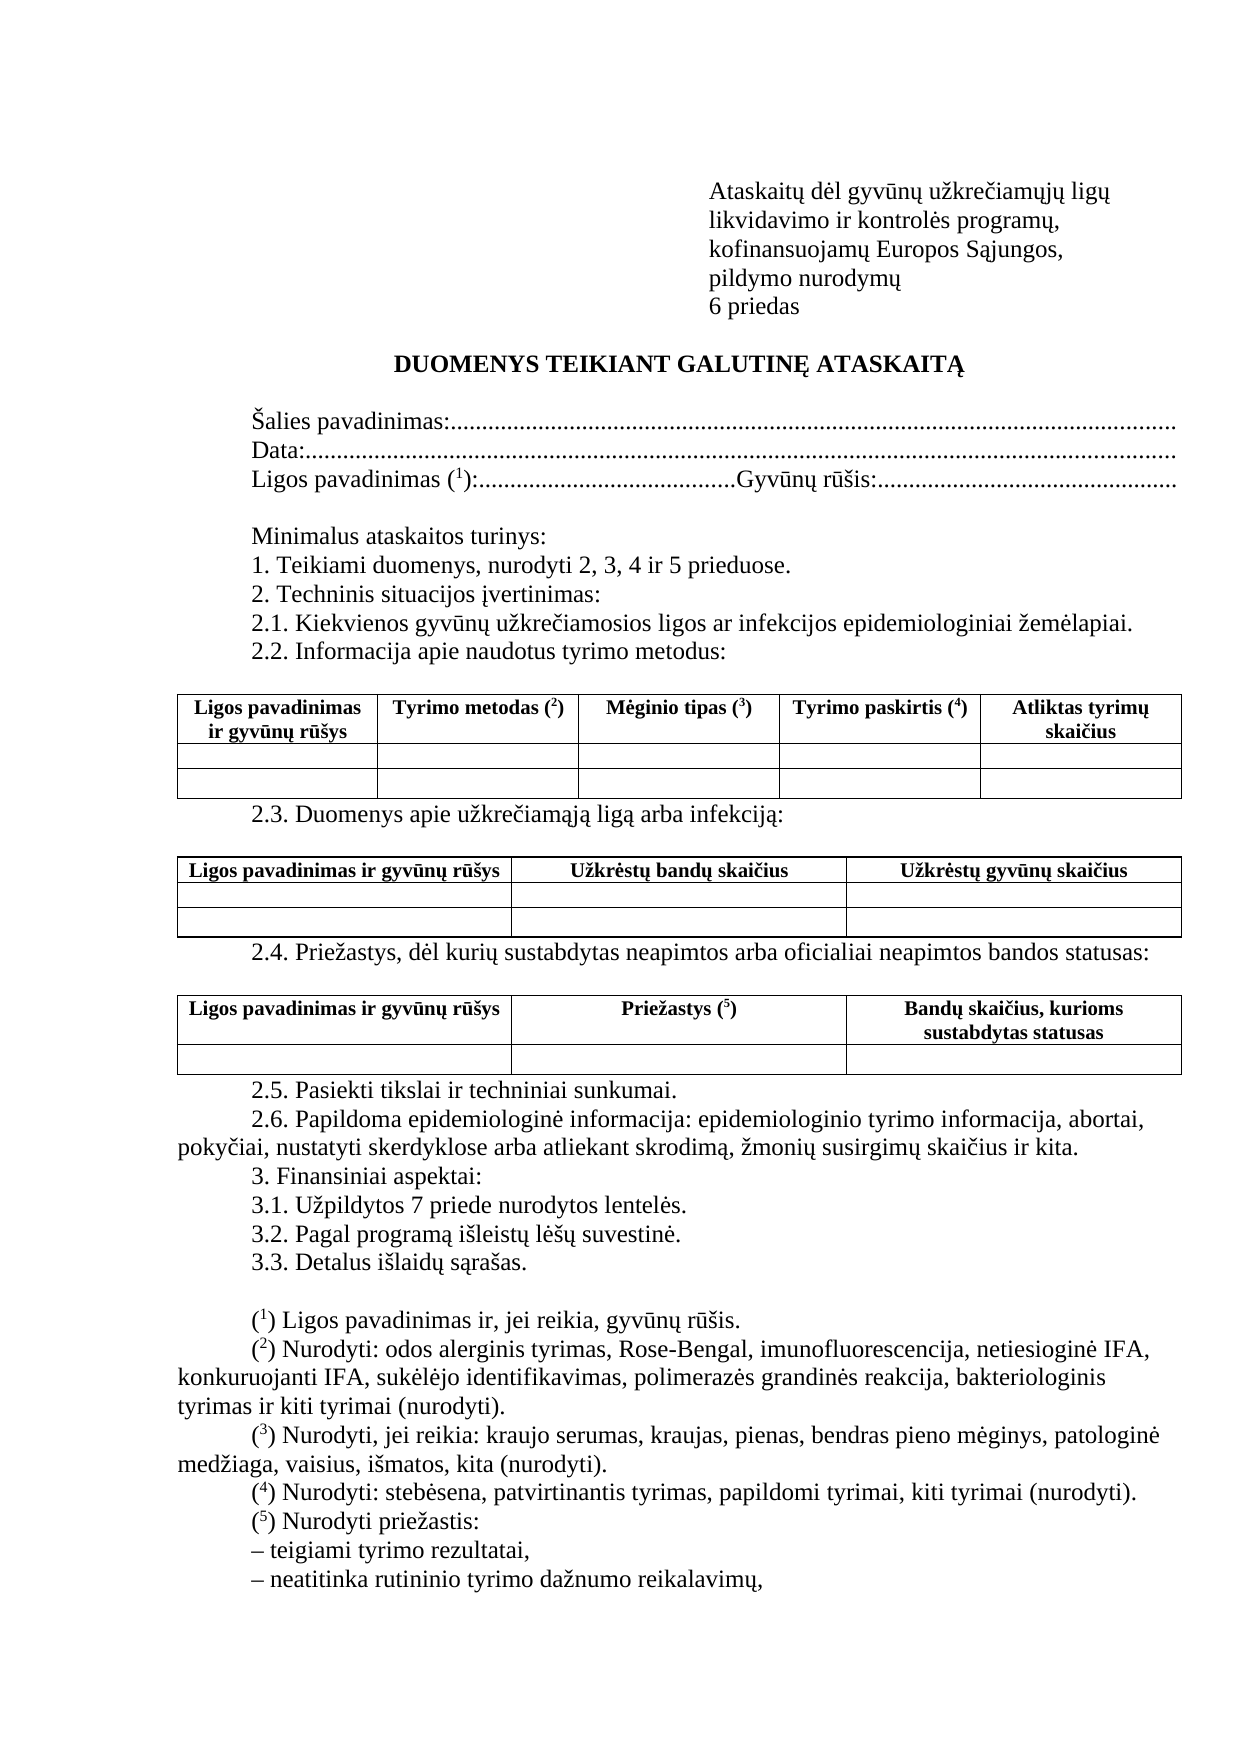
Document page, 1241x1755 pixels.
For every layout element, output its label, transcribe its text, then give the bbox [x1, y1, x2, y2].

text Minimalus ataskaitos turinys: [177, 521, 1181, 550]
table_cell [178, 1045, 511, 1074]
text – teigiami tyrimo rezultatai, [177, 1535, 1181, 1564]
text DUOMENYS TEIKIANT GALUTINĘ ATASKAITĄ [177, 349, 1181, 378]
table_header Ligos pavadinimas ir gyvūnų rūšys [178, 996, 511, 1044]
text 2.3. Duomenys apie užkrečiamąją ligą arba infekciją: [177, 799, 1181, 828]
text 3.3. Detalus išlaidų sąrašas. [177, 1247, 1181, 1276]
text (1) Ligos pavadinimas ir, jei reikia, gyvūnų rūšis. [177, 1305, 1181, 1334]
text likvidavimo ir kontrolės programų, [177, 205, 1181, 234]
table_header Mėginio tipas (3) [579, 695, 779, 743]
text 2. Techninis situacijos įvertinimas: [177, 579, 1181, 608]
table_header Tyrimo paskirtis (4) [780, 695, 980, 743]
table_header Ligos pavadinimas ir gyvūnų rūšys [178, 695, 377, 743]
table_cell [178, 908, 511, 936]
text kofinansuojamų Europos Sąjungos, [177, 234, 1181, 263]
text 1. Teikiami duomenys, nurodyti 2, 3, 4 ir 5 prieduose. [177, 550, 1181, 579]
text Ataskaitų dėl gyvūnų užkrečiamųjų ligų [177, 176, 1181, 205]
table_cell [512, 1045, 846, 1074]
table_header Užkrėstų gyvūnų skaičius [847, 858, 1181, 882]
text Ligos pavadinimas (1): Gyvūnų rūšis: [177, 464, 1181, 493]
text 6 priedas [177, 291, 1181, 320]
table_cell [378, 769, 578, 798]
text 2.6. Papildoma epidemiologinė informacija: epidemiologinio tyrimo informacija, abortai, pokyčiai, nustatyti skerdyklose arba atliekant skrodimą, žmonių susirgimų skaičius ir kita. [177, 1104, 1181, 1161]
table_cell [378, 744, 578, 768]
table_header Priežastys (5) [512, 996, 846, 1044]
table_cell [847, 883, 1181, 907]
text (4) Nurodyti: stebėsena, patvirtinantis tyrimas, papildomi tyrimai, kiti tyrimai (nurodyti). [177, 1477, 1181, 1506]
table_cell [981, 744, 1181, 768]
table_cell [512, 883, 846, 907]
table_header Bandų skaičius, kurioms sustabdytas statusas [847, 996, 1181, 1044]
table_cell [981, 769, 1181, 798]
text 2.2. Informacija apie naudotus tyrimo metodus: [177, 636, 1181, 665]
text 2.4. Priežastys, dėl kurių sustabdytas neapimtos arba oficialiai neapimtos bandos statusas: [177, 938, 1181, 966]
table_cell [178, 883, 511, 907]
table_cell [780, 769, 980, 798]
table_cell [579, 744, 779, 768]
text pildymo nurodymų [177, 263, 1181, 291]
table_header Atliktas tyrimų skaičius [981, 695, 1181, 743]
table_header Tyrimo metodas (2) [378, 695, 578, 743]
table_cell [847, 908, 1181, 936]
text 3. Finansiniai aspektai: [177, 1161, 1181, 1190]
text 2.5. Pasiekti tikslai ir techniniai sunkumai. [177, 1075, 1181, 1104]
text Šalies pavadinimas: [177, 406, 1181, 435]
table_cell [178, 769, 377, 798]
table_cell [512, 908, 846, 936]
table_cell [780, 744, 980, 768]
text Data: [177, 435, 1181, 464]
text (2) Nurodyti: odos alerginis tyrimas, Rose-Bengal, imunofluorescencija, netiesioginė IFA, konkuruojanti IFA, sukėlėjo identifikavimas, polimerazės grandinės reakcija, bakteriologinis tyrimas ir kiti tyrimai (nurodyti). [177, 1334, 1181, 1420]
text – neatitinka rutininio tyrimo dažnumo reikalavimų, [177, 1564, 1181, 1592]
text 3.1. Užpildytos 7 priede nurodytos lentelės. [177, 1190, 1181, 1219]
table_cell [178, 744, 377, 768]
text (3) Nurodyti, jei reikia: kraujo serumas, kraujas, pienas, bendras pieno mėginys, patologinė medžiaga, vaisius, išmatos, kita (nurodyti). [177, 1420, 1181, 1477]
text 2.1. Kiekvienos gyvūnų užkrečiamosios ligos ar infekcijos epidemiologiniai žemėlapiai. [177, 608, 1181, 636]
table_header Užkrėstų bandų skaičius [512, 858, 846, 882]
text (5) Nurodyti priežastis: [177, 1506, 1181, 1535]
table_header Ligos pavadinimas ir gyvūnų rūšys [178, 858, 511, 882]
table_cell [579, 769, 779, 798]
table_cell [847, 1045, 1181, 1074]
text 3.2. Pagal programą išleistų lėšų suvestinė. [177, 1219, 1181, 1247]
